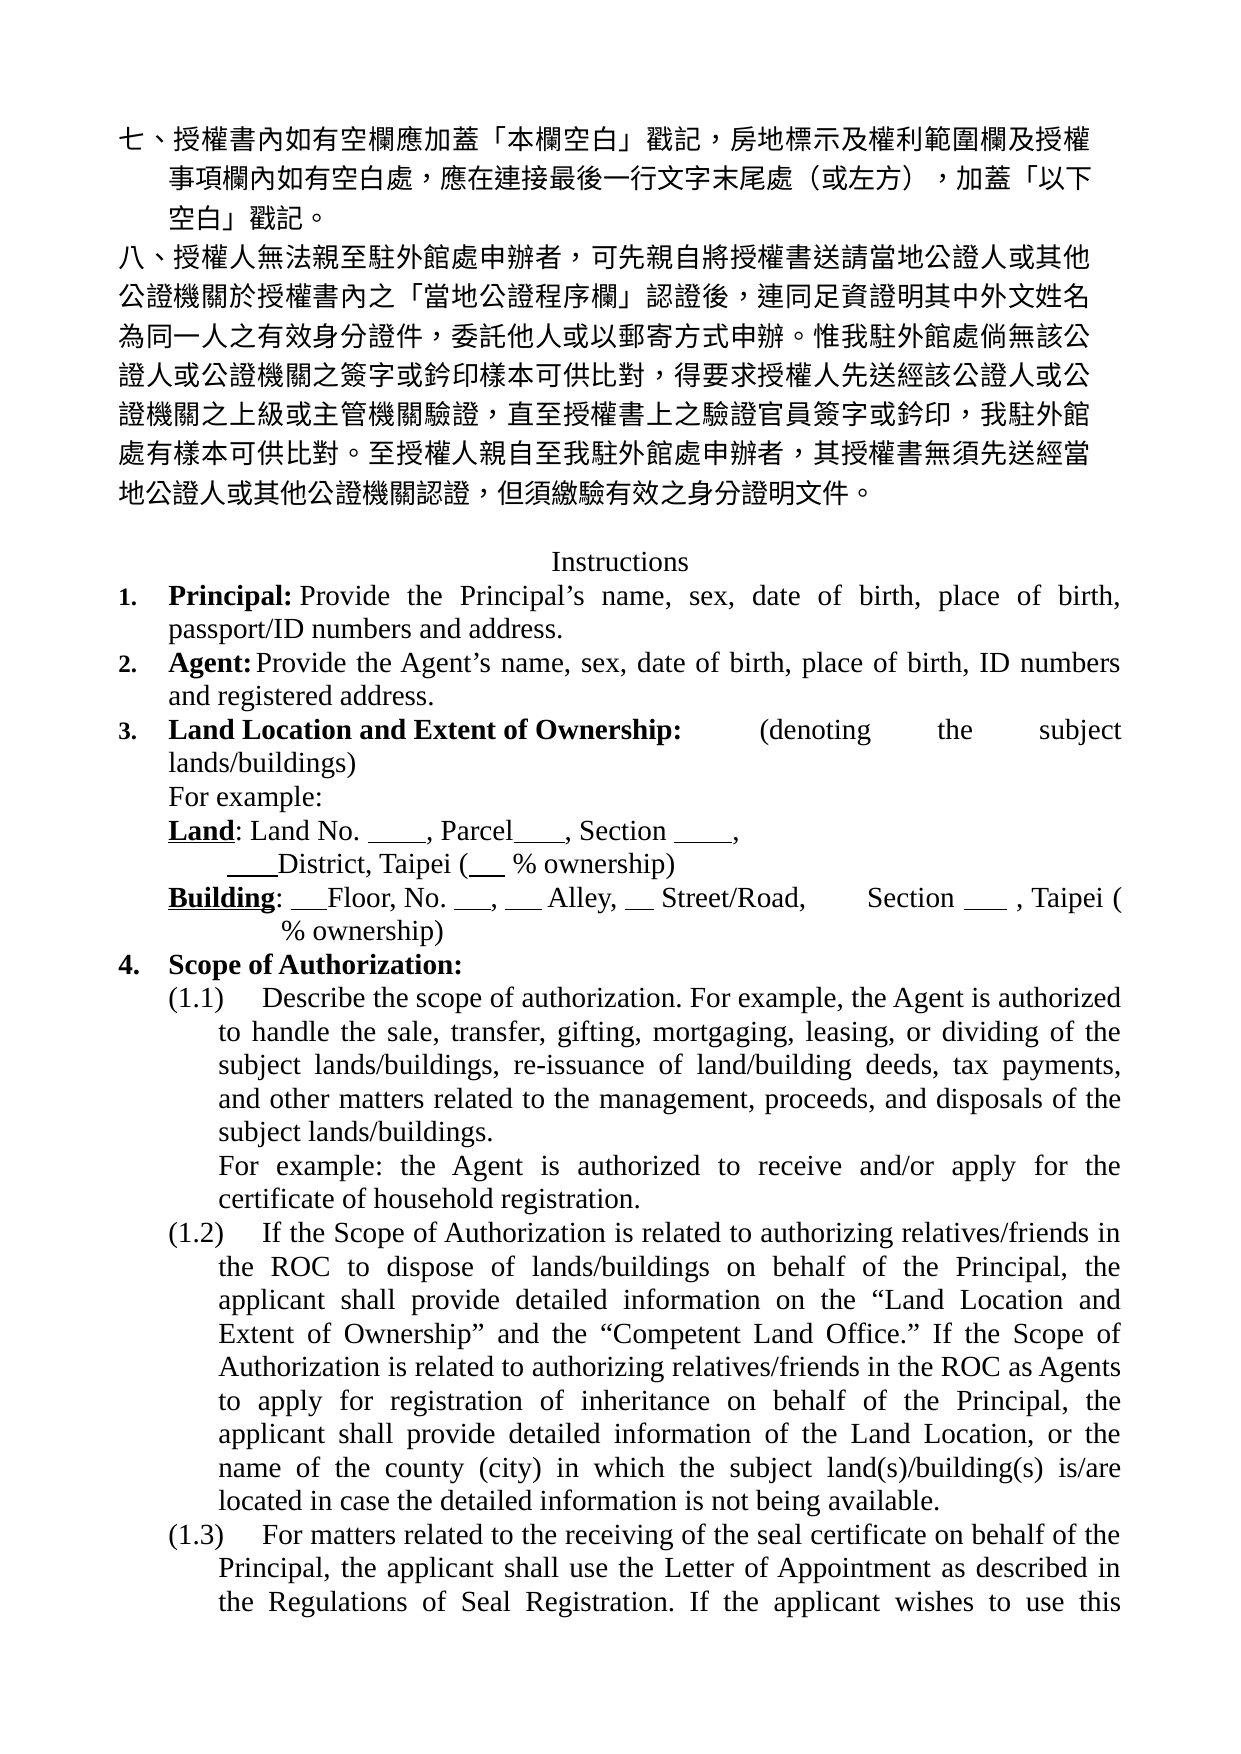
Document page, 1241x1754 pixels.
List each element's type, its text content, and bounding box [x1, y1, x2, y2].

list Land Location and Extent of Ownership: (denoting the subject lands/buildings) [118, 712, 1122, 779]
list Agent: Provide the Agent’s name, sex, date of birth, place of birth, ID numbers and registered address. [118, 645, 1122, 712]
list If the Scope of Authorization is related to authorizing relatives/friends in the ROC to dispose of lands/buildings on behalf of the Principal, the applicant shall provide detailed information on the “Land Location and Extent of Ownership” and the “Competent Land Office.” If the Scope of Authorization is related to authorizing relatives/friends in the ROC as Agents to apply for registration of inheritance on behalf of the Principal, the applicant shall provide detailed information of the Land Location, or the name of the county (city) in which the subject land(s)/building(s) is/are located in case the detailed information is not being available. [168, 1215, 1122, 1517]
list Describe the scope of authorization. For example, the Agent is authorized to handle the sale, transfer, gifting, mortgaging, leasing, or dividing of the subject lands/buildings, re-issuance of land/building deeds, tax payments, and other matters related to the management, proceeds, and disposals of the subject lands/buildings. [168, 980, 1122, 1148]
text For example: the Agent is authorized to receive and/or apply for the certificate of household registration. [218, 1148, 1122, 1215]
text Instructions [118, 544, 1122, 578]
list Principal: Provide the Principal’s name, sex, date of birth, place of birth, passport/ID numbers and address. [118, 578, 1122, 645]
list Scope of Authorization: [118, 947, 1122, 980]
list For matters related to the receiving of the seal certificate on behalf of the Principal, the applicant shall use the Letter of Appointment as described in the Regulations of Seal Registration. If the applicant wishes to use this [168, 1517, 1122, 1618]
text Land: Land No. , Parcel , Section , [168, 813, 1122, 846]
text 八、授權人無法親至駐外館處申辦者，可先親自將授權書送請當地公證人或其他公證機關於授權書內之「當地公證程序欄」認證後，連同足資證明其中外文姓名為同一人之有效身分證件，委託他人或以郵寄方式申辦。惟我駐外館處倘無該公證人或公證機關之簽字或鈐印樣本可供比對，得要求授權人先送經該公證人或公證機關之上級或主管機關驗證，直至授權書上之驗證官員簽字或鈐印，我駐外館處有樣本可供比對。至授權人親自至我駐外館處申辦者，其授權書無須先送經當地公證人或其他公證機關認證，但須繳驗有效之身分證明文件。 [118, 236, 1093, 511]
text District, Taipei ( % ownership) [168, 846, 1122, 880]
text 七、授權書內如有空欄應加蓋「本欄空白」戳記，房地標示及權利範圍欄及授權事項欄內如有空白處，應在連接最後一行文字末尾處（或左方），加蓋「以下空白」戳記。 [118, 118, 1093, 236]
text For example: [168, 779, 1122, 813]
text Building: Floor, No. , Alley, Street/Road, Section , Taipei ( % ownership) [168, 880, 1122, 947]
